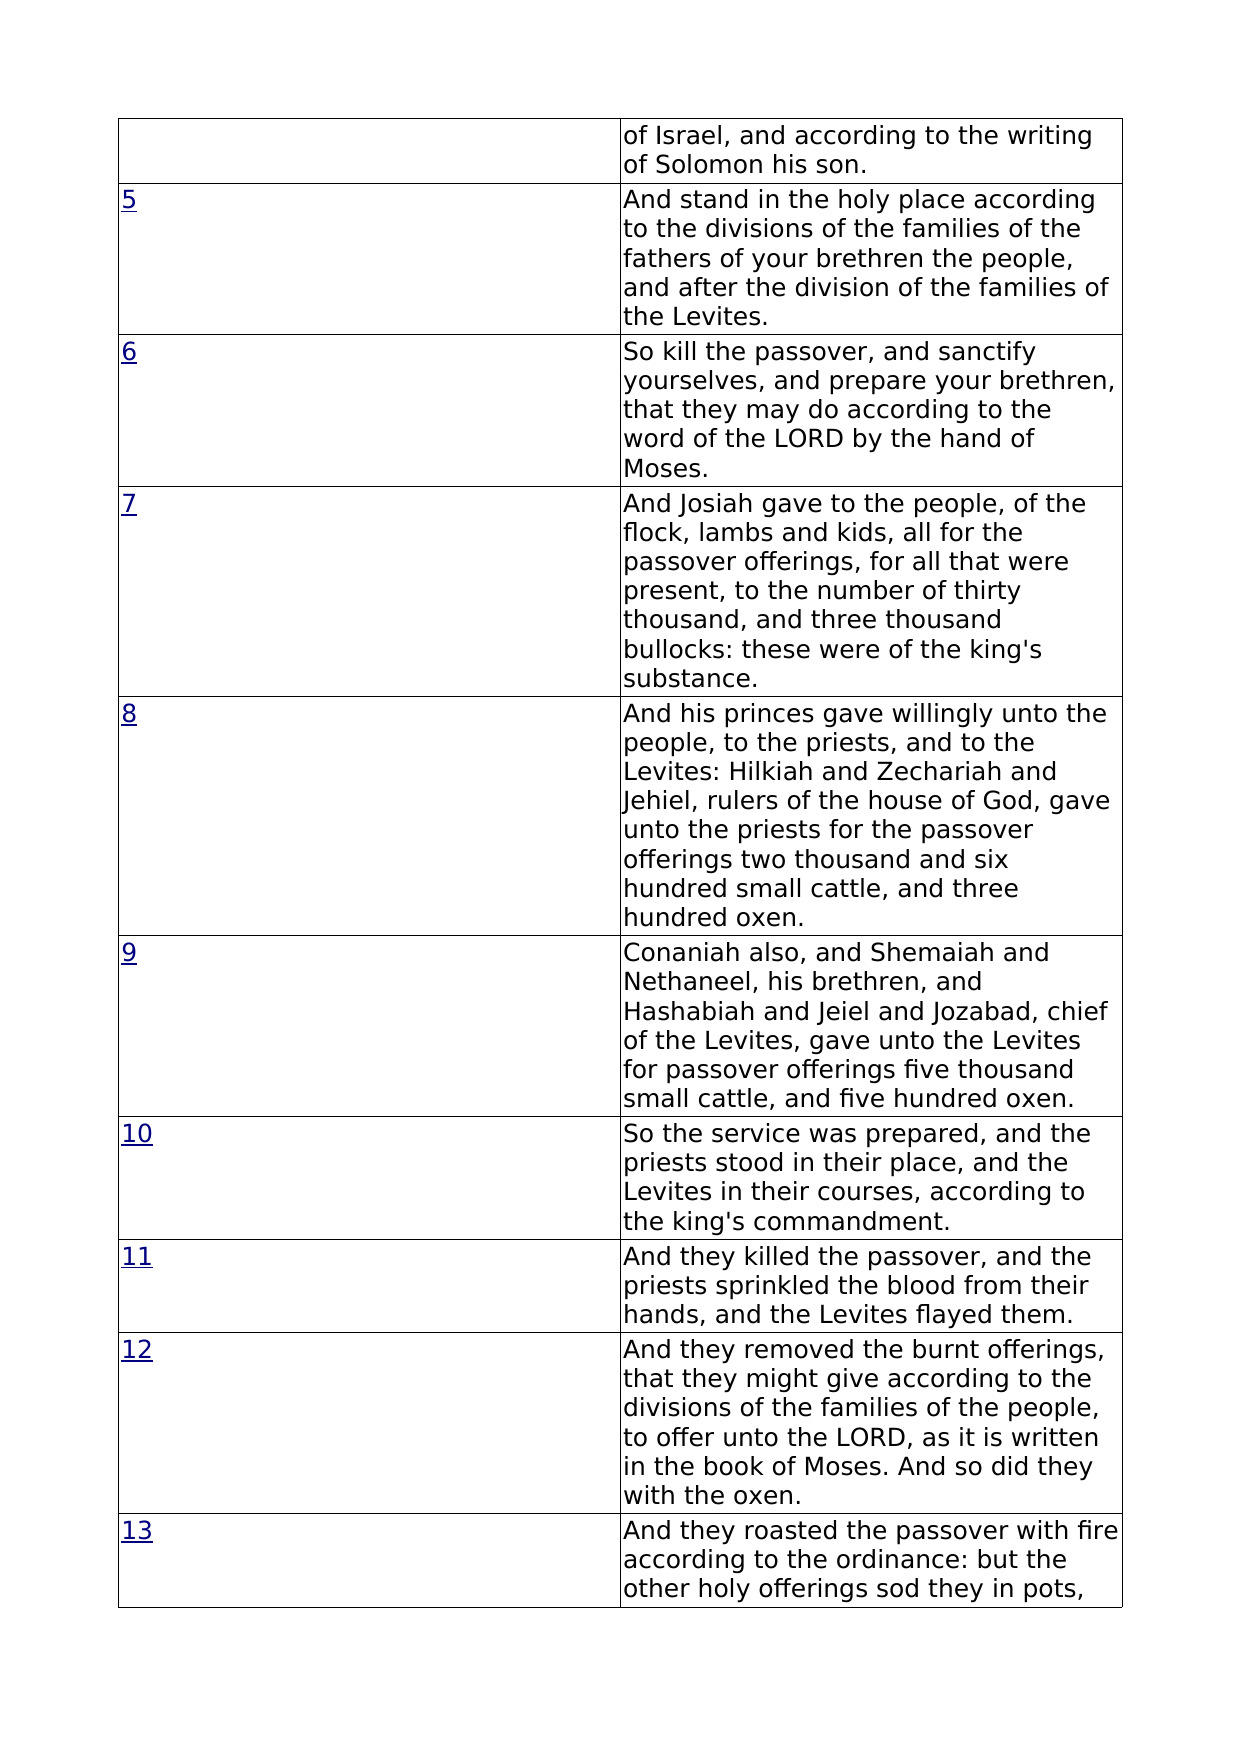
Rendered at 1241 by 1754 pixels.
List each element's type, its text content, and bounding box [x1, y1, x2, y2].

table_cell 11 [119, 1240, 620, 1332]
table_cell 7 [119, 487, 620, 696]
table_cell 10 [119, 1117, 620, 1239]
table_cell And stand in the holy place according to the divisions of the families of the fathers of your brethren the people, and after the division of the families of the Levites. [621, 184, 1122, 334]
table_cell So the service was prepared, and the priests stood in their place, and the Levites in their courses, according to the king's commandment. [621, 1117, 1122, 1239]
table_cell 6 [119, 335, 620, 486]
table_cell And they removed the burnt offerings, that they might give according to the divisions of the families of the people, to offer unto the LORD, as it is written in the book of Moses. And so did they with the oxen. [621, 1333, 1122, 1513]
table_cell Conaniah also, and Shemaiah and Nethaneel, his brethren, and Hashabiah and Jeiel and Jozabad, chief of the Levites, gave unto the Levites for passover offerings five thousand small cattle, and five hundred oxen. [621, 936, 1122, 1116]
table_cell And they roasted the passover with fire according to the ordinance: but the other holy offerings sod they in pots, [621, 1514, 1122, 1607]
table_cell And his princes gave willingly unto the people, to the priests, and to the Levites: Hilkiah and Zechariah and Jehiel, rulers of the house of God, gave unto the priests for the passover offerings two thousand and six hundred small cattle, and three hundred oxen. [621, 697, 1122, 935]
table_cell 9 [119, 936, 620, 1116]
table_cell 5 [119, 184, 620, 334]
table_cell And Josiah gave to the people, of the flock, lambs and kids, all for the passover offerings, for all that were present, to the number of thirty thousand, and three thousand bullocks: these were of the king's substance. [621, 487, 1122, 696]
table_cell And they killed the passover, and the priests sprinkled the blood from their hands, and the Levites flayed them. [621, 1240, 1122, 1332]
table_cell So kill the passover, and sanctify yourselves, and prepare your brethren, that they may do according to the word of the LORD by the hand of Moses. [621, 335, 1122, 486]
table_cell [119, 119, 620, 182]
table_cell 12 [119, 1333, 620, 1513]
table_cell 13 [119, 1514, 620, 1607]
table_cell 8 [119, 697, 620, 935]
table_cell of Israel, and according to the writing of Solomon his son. [621, 119, 1122, 182]
